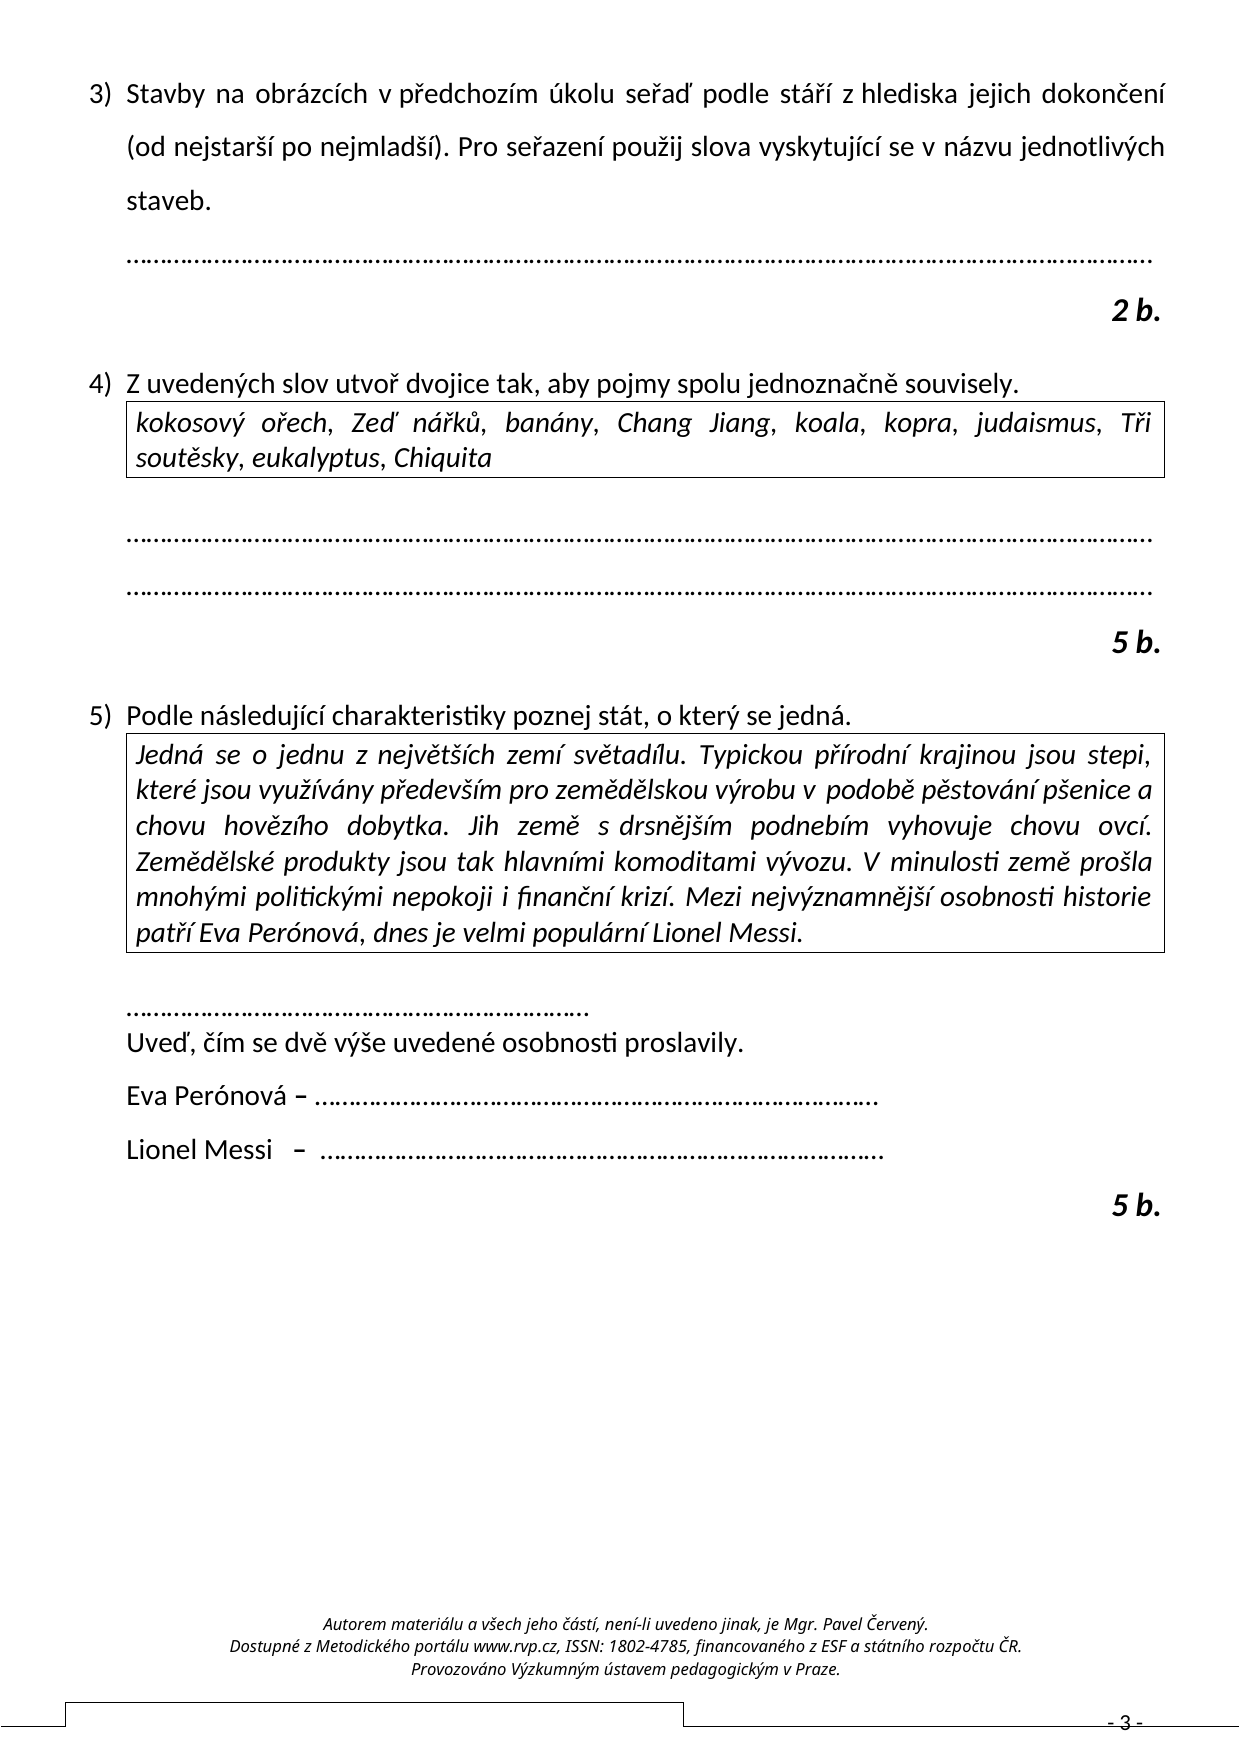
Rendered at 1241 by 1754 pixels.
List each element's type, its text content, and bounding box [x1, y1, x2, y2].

text ……………………………………………………………………………………………………………………………………………………………………………………………………………………………………………………………………………… [126, 514, 1165, 603]
text Jedná se o jednu z největších zemí světadílu. Typickou přírodní krajinou jsou stepi, které jsou využívány především pro zemědělskou výrobu v podobě pěstování pšenice a chovu hovězího dobytka. Jih země s drsnějším podnebím vyhovuje chovu ovcí. Zemědělské produkty jsou tak hlavními komoditami vývozu. V minulosti země prošla mnohými politickými nepokoji i finanční krizí. Mezi nejvýznamnější osobnosti historie patří Eva Perónová, dnes je velmi populární Lionel Messi. [127, 734, 1164, 952]
text 5 b. [89, 621, 1165, 661]
list Stavby na obrázcích v předchozím úkolu seřaď podle stáří z hlediska jejich dokončení (od nejstarší po nejmladší). Pro seřazení použij slova vyskytující se v názvu jednotlivých staveb. [89, 75, 1165, 217]
list Z uvedených slov utvoř dvojice tak, aby pojmy spolu jednoznačně souvisely. [89, 365, 1165, 401]
text 5 b. [126, 1184, 1165, 1225]
text kokosový ořech, Zeď nářků, banány, Chang Jiang, koala, kopra, judaismus, Tři soutěsky, eukalyptus, Chiquita [127, 402, 1164, 477]
text ……………………………………………………………………………………………………………………………………… [126, 235, 1165, 271]
text …………………………………………………………… [126, 988, 1165, 1024]
text Eva Perónová – ………………………………………………………………………… [126, 1077, 1165, 1113]
text Lionel Messi – ………………………………………………………………………… [126, 1131, 1165, 1166]
list Podle následující charakteristiky poznej stát, o který se jedná. [89, 697, 1165, 733]
text 2 b. [89, 289, 1165, 329]
text Uveď, čím se dvě výše uvedené osobnosti proslavily. [126, 1024, 1165, 1059]
